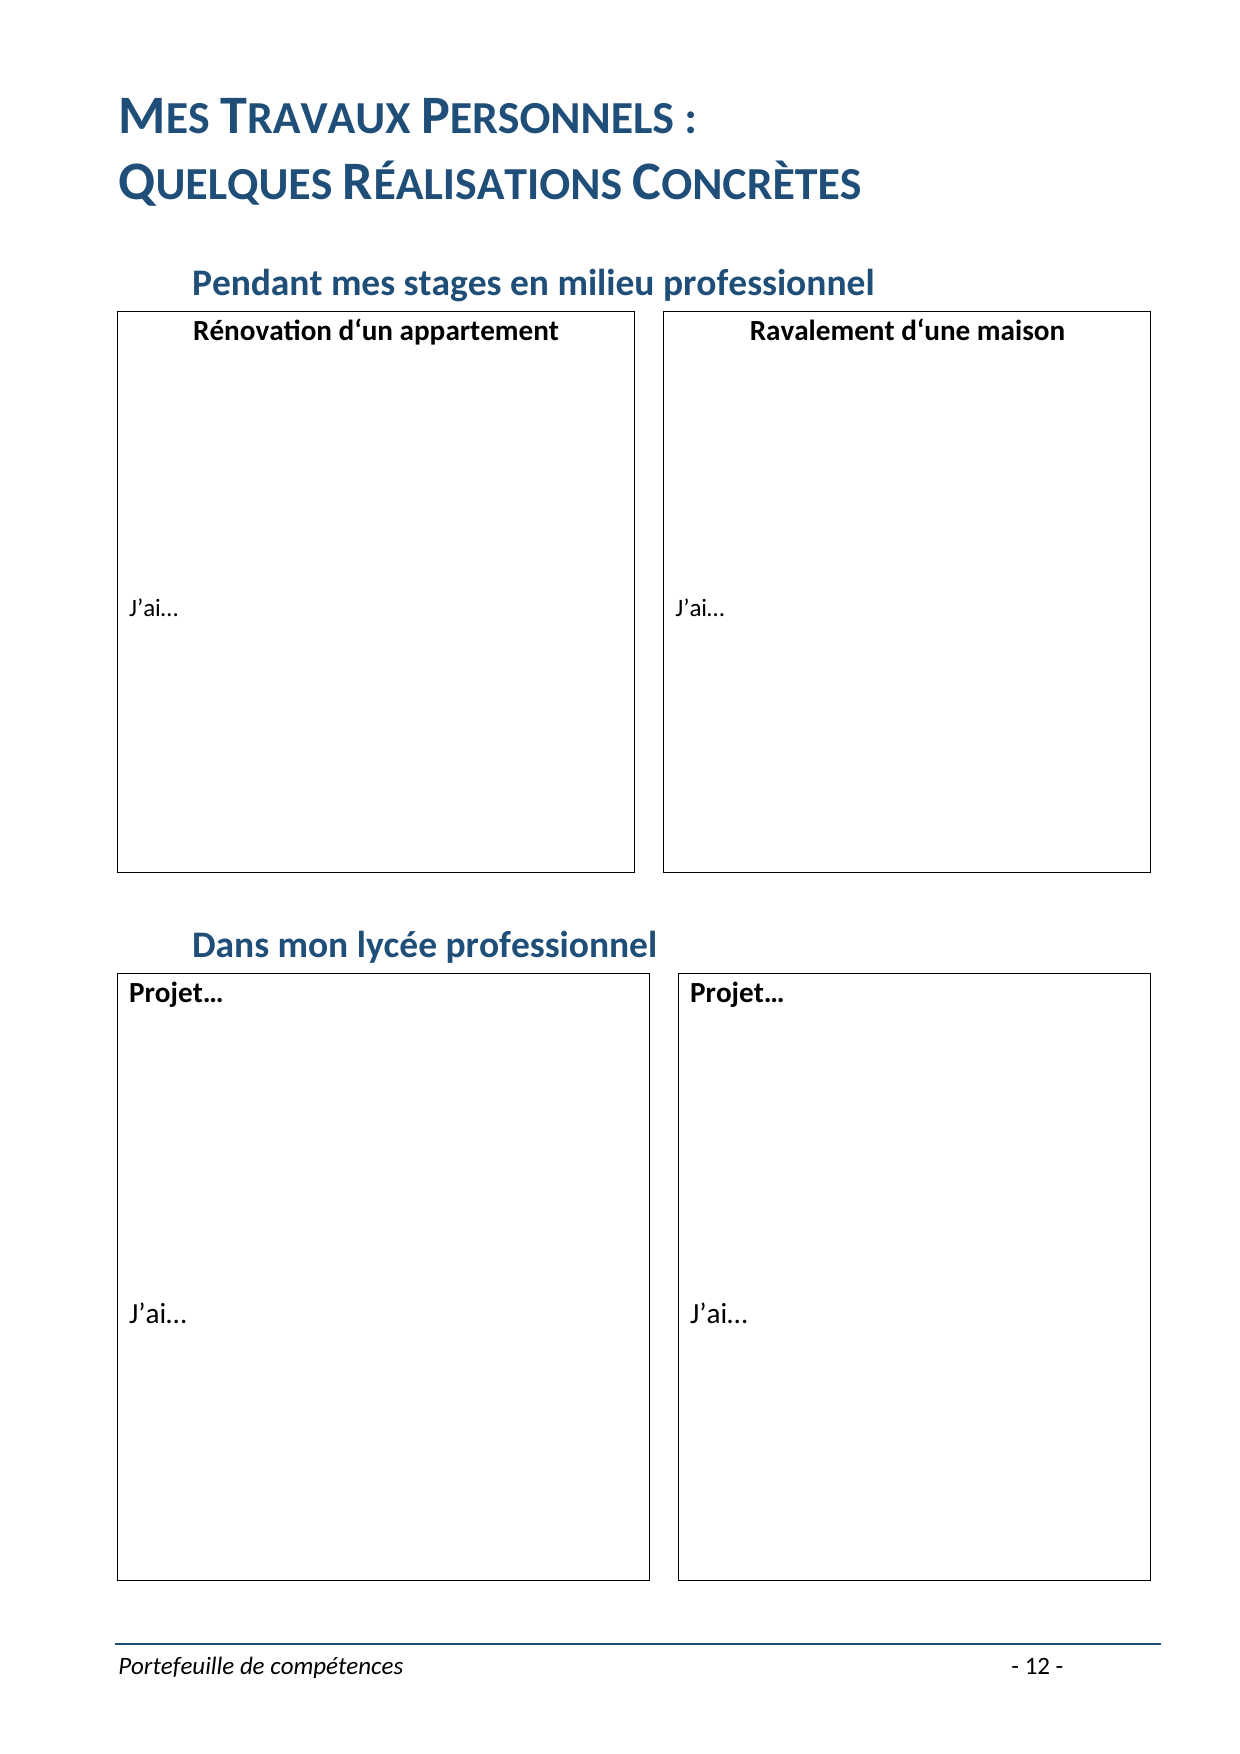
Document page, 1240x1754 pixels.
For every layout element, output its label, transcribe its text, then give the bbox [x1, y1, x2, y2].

text QUELQUES RÉALISATIONS CONCRÈTES [118, 147, 1122, 213]
text Pendant mes stages en milieu professionnel [118, 259, 1122, 305]
text Dans mon lycée professionnel [118, 921, 1122, 967]
table_header Ravalement d‘une maison J’ai… [664, 312, 1150, 872]
text MES TRAVAUX PERSONNELS : [118, 81, 1122, 147]
table_header Rénovation d‘un appartement J’ai… [118, 312, 634, 872]
table_header [650, 973, 678, 1580]
table_header Projet… J’ai… [679, 974, 1150, 1580]
table_header Projet… J’ai… [118, 974, 649, 1580]
table_header [635, 311, 663, 872]
